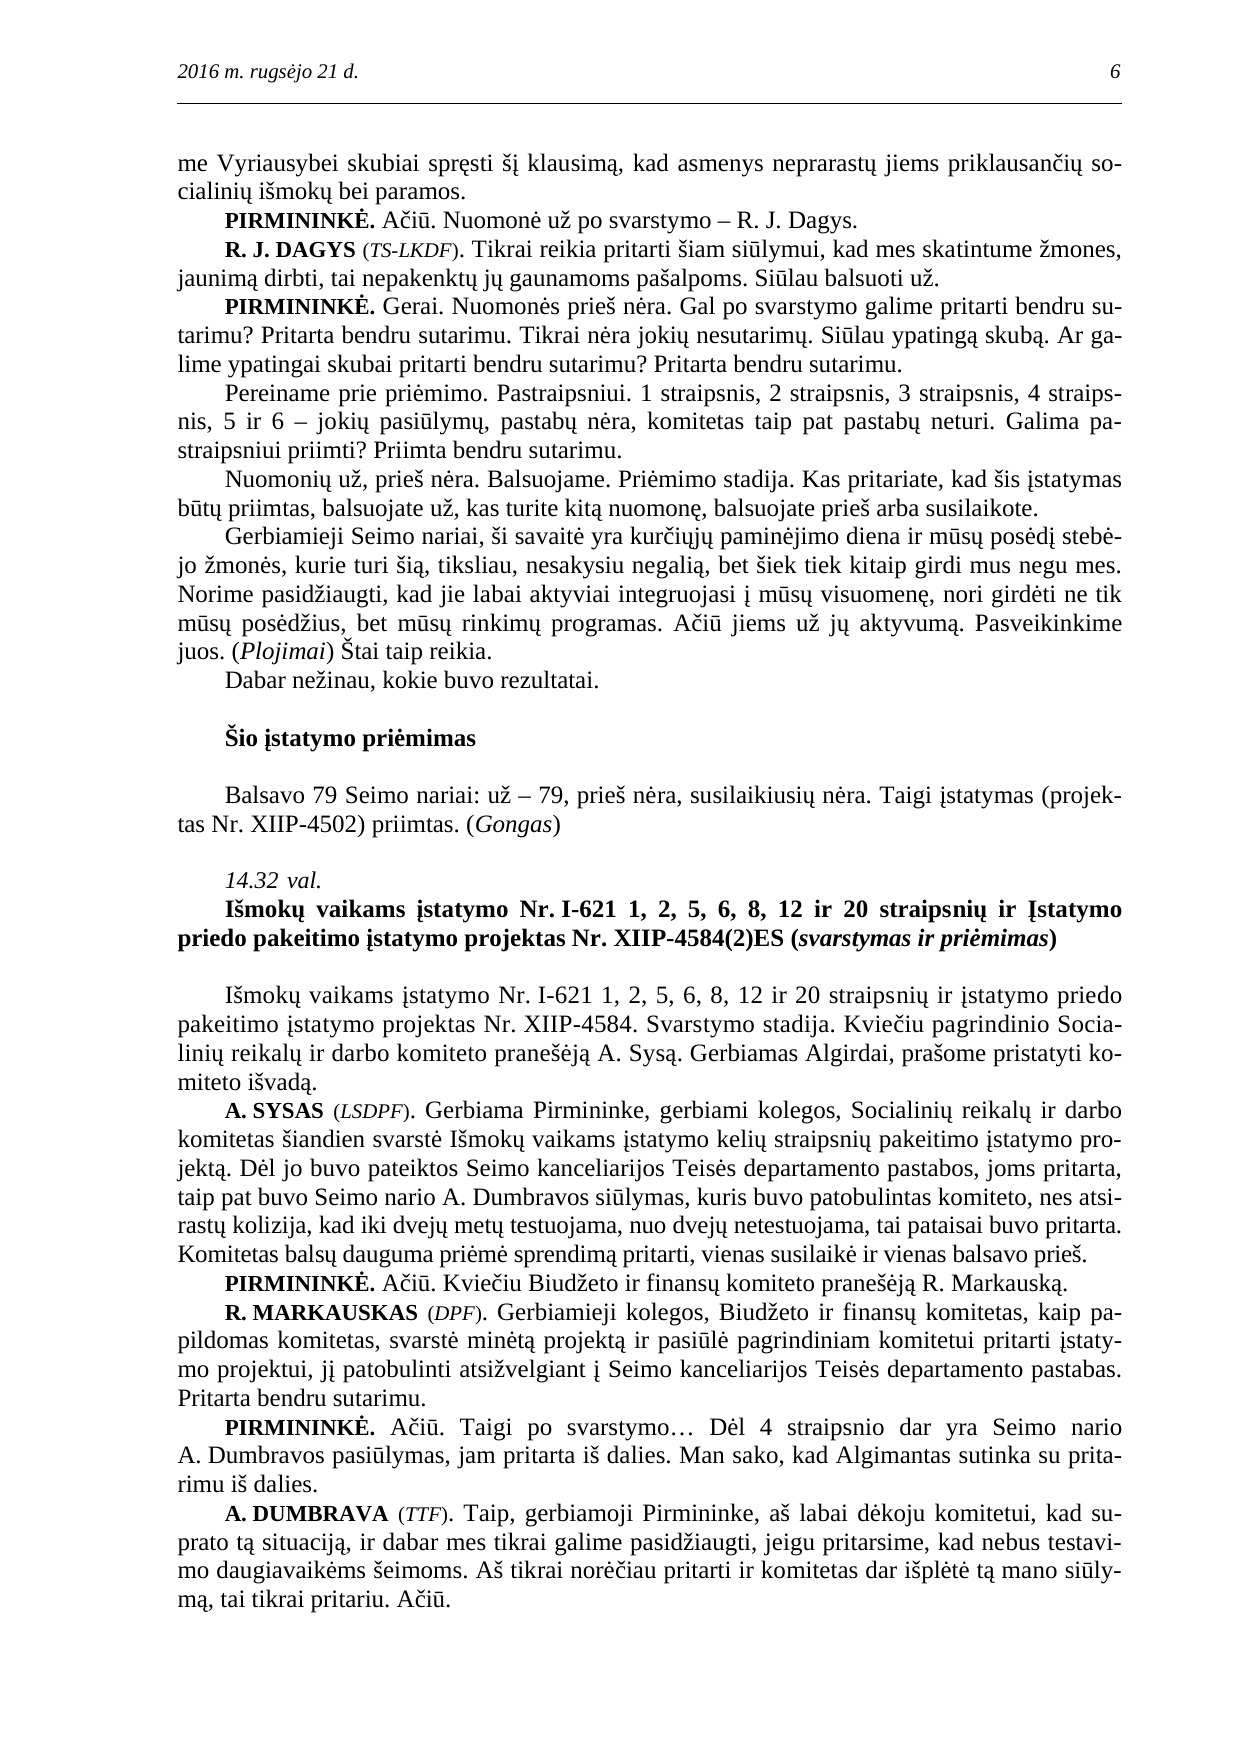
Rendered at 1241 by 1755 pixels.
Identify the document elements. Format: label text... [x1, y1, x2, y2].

text PIRMININKĖ. Ačiū. Tai­gi po svars­ty­mo… Dėl 4 straips­nio dar yra Sei­mo na­rio A. Dumb­ra­vos pa­siū­ly­mas, jam pri­tar­ta iš da­lies. Man sa­ko, kad Al­gi­man­tas su­tin­ka su pri­ta­ri­mu iš da­lies. [177, 1412, 1122, 1498]
text Nuo­mo­nių už, prieš nė­ra. Bal­suo­ja­me. Pri­ėmi­mo sta­di­ja. Kas pri­ta­ria­te, kad šis įsta­ty­mas bū­tų pri­im­tas, bal­suo­ja­te už, kas tu­ri­te ki­tą nuo­mo­nę, bal­suo­ja­te prieš ar­ba su­si­lai­ko­te. [177, 464, 1122, 521]
text Iš­mo­kų vai­kams įsta­ty­mo Nr. I-621 1, 2, 5, 6, 8, 12 ir 20 straips­nių ir įsta­ty­mo prie­do pa­kei­ti­mo įsta­ty­mo pro­jek­tas Nr. XIIP-4584. Svars­ty­mo sta­di­ja. Kvie­čiu pa­grin­di­nio So­cia­li­nių rei­ka­lų ir dar­bo ko­mi­te­to pra­ne­šė­ją A. Sy­są. Ger­bia­mas Al­gir­dai, pra­šo­me pri­sta­ty­ti ko­­mi­te­to iš­va­dą. [177, 980, 1122, 1095]
text me Vy­riau­sy­bei sku­biai spręs­ti šį klau­si­mą, kad as­me­nys ne­pra­ras­tų jiems pri­klau­san­čių so­cia­li­nių iš­mo­kų bei pa­ra­mos. [177, 148, 1122, 205]
text A. DUMBRAVA (TTF). Taip, ger­bia­mo­ji Pir­mi­nin­ke, aš la­bai dė­ko­ju ko­mi­te­tui, kad su­pra­to tą si­tu­a­ci­ją, ir da­bar mes tik­rai ga­li­me pa­si­džiaug­ti, jei­gu pri­tar­si­me, kad ne­bus te­sta­vi­mo dau­gia­vai­kėms šei­moms. Aš tik­rai no­rė­čiau pri­tar­ti ir ko­mi­te­tas dar iš­plė­tė tą ma­no siū­ly­mą, tai tik­rai pri­ta­riu. Ačiū. [177, 1498, 1122, 1613]
text PIRMININKĖ. Ge­rai. Nuo­mo­nės prieš nė­ra. Gal po svars­ty­mo ga­li­me pri­tar­ti ben­dru su­ta­ri­mu? Pri­tar­ta ben­dru su­ta­ri­mu. Tik­rai nė­ra jo­kių ne­su­ta­ri­mų. Siū­lau ypa­tin­gą sku­bą. Ar ga­li­me ypa­tin­gai sku­bai pri­tar­ti ben­dru su­ta­ri­mu? Pri­tar­ta ben­dru su­ta­ri­mu. [177, 291, 1122, 378]
text PIRMININKĖ. Ačiū. Kvie­čiu Biu­dže­to ir fi­nan­sų ko­mi­te­to pra­ne­šė­ją R. Mar­kaus­ką. [177, 1268, 1122, 1297]
text A. SYSAS (LSDPF). Ger­bia­ma Pir­mi­nin­ke, ger­bia­mi ko­le­gos, So­cia­li­nių rei­ka­lų ir dar­bo ko­mi­te­tas šian­dien svars­tė Iš­mo­kų vai­kams įsta­ty­mo ke­lių straips­nių pa­kei­ti­mo įsta­ty­mo pro­jek­tą. Dėl jo bu­vo pa­teik­tos Sei­mo kan­ce­lia­ri­jos Tei­sės de­par­ta­men­to pa­sta­bos, joms pri­tar­ta, taip pat bu­vo Sei­mo na­rio A. Dumb­ra­vos siū­ly­mas, ku­ris bu­vo pa­to­bu­lin­tas ko­mi­te­to, nes at­si­ras­tų ko­li­zi­ja, kad iki dve­jų me­tų te­stuo­ja­ma, nuo dve­jų ne­tes­tuo­ja­ma, tai pa­tai­sai bu­vo pri­tar­ta. Ko­mi­te­tas bal­sų dau­gu­ma pri­ėmė spren­di­mą pri­tar­ti, vie­nas su­si­lai­kė ir vie­nas bal­sa­vo prieš. [177, 1095, 1122, 1268]
text Ger­bia­mie­ji Sei­mo na­riai, ši sa­vai­tė yra kur­čių­jų pa­mi­nė­ji­mo die­na ir mū­sų po­sė­dį ste­bė­jo žmo­nės, ku­rie tu­ri šią, tiks­liau, ne­sa­ky­siu ne­ga­lią, bet šiek tiek ki­taip gir­di mus ne­gu mes. No­ri­me pa­si­džiaug­ti, kad jie la­bai ak­ty­viai in­teg­ruo­ja­si į mū­sų vi­suo­me­nę, no­ri gir­dė­ti ne tik mū­sų po­sė­džius, bet mū­sų rin­ki­mų pro­gra­mas. Ačiū jiems už jų ak­ty­vu­mą. Pa­svei­kin­ki­me juos. (Plo­ji­mai) Štai taip rei­kia. [177, 521, 1122, 665]
text Da­bar ne­ži­nau, ko­kie bu­vo re­zul­ta­tai. [177, 665, 1122, 694]
text PIRMININKĖ. Ačiū. Nuo­mo­nė už po svars­ty­mo – R. J. Da­gys. [177, 205, 1122, 234]
text R. MARKAUSKAS (DPF). Ger­bia­mie­ji ko­le­gos, Biu­dže­to ir fi­nan­sų ko­mi­te­tas, kaip pa­pil­do­mas ko­mi­te­tas, svars­tė mi­nė­tą pro­jek­tą ir pa­siū­lė pa­grin­di­niam ko­mi­te­tui pri­tar­ti įsta­ty­mo pro­jek­tui, jį pa­to­bu­lin­ti at­si­žvel­giant į Sei­mo kan­ce­lia­ri­jos Tei­sės de­par­ta­men­to pa­sta­bas. Pri­tar­ta ben­dru su­ta­ri­mu. [177, 1297, 1122, 1412]
text R. J. DAGYS (TS-LKDF). Tik­rai rei­kia pri­tar­ti šiam siū­ly­mui, kad mes ska­tin­tu­me žmo­nes, jau­ni­mą dirb­ti, tai ne­pa­kenk­tų jų gau­na­moms pa­šal­poms. Siū­lau bal­suo­ti už. [177, 234, 1122, 291]
text Bal­sa­vo 79 Sei­mo na­riai: už – 79, prieš nė­ra, su­si­lai­kiu­sių nė­ra. Tai­gi įsta­ty­mas (pro­jek­tas Nr. XIIP-4502) pri­im­tas. (Gon­gas) [177, 780, 1122, 838]
text Per­ei­na­me prie pri­ėmi­mo. Pa­straips­niui. 1 straips­nis, 2 straips­nis, 3 straips­nis, 4 straips­nis, 5 ir 6 – jo­kių pa­siū­ly­mų, pa­sta­bų nė­ra, ko­mi­te­tas taip pat pa­sta­bų ne­tu­ri. Ga­li­ma pa­straips­niui pri­im­ti? Pri­im­ta ben­dru su­ta­ri­mu. [177, 378, 1122, 464]
text 14.32 val. [224, 866, 1122, 894]
text Šio įsta­ty­mo pri­ėmi­mas [177, 723, 1122, 751]
text Iš­mo­kų vai­kams įsta­ty­mo Nr. I-621 1, 2, 5, 6, 8, 12 ir 20 straips­nių ir Įsta­ty­mo priedo pa­kei­ti­mo įsta­ty­mo pro­jek­tas Nr. XIIP-4584(2)ES (svars­ty­mas ir priėmimas) [177, 894, 1122, 952]
